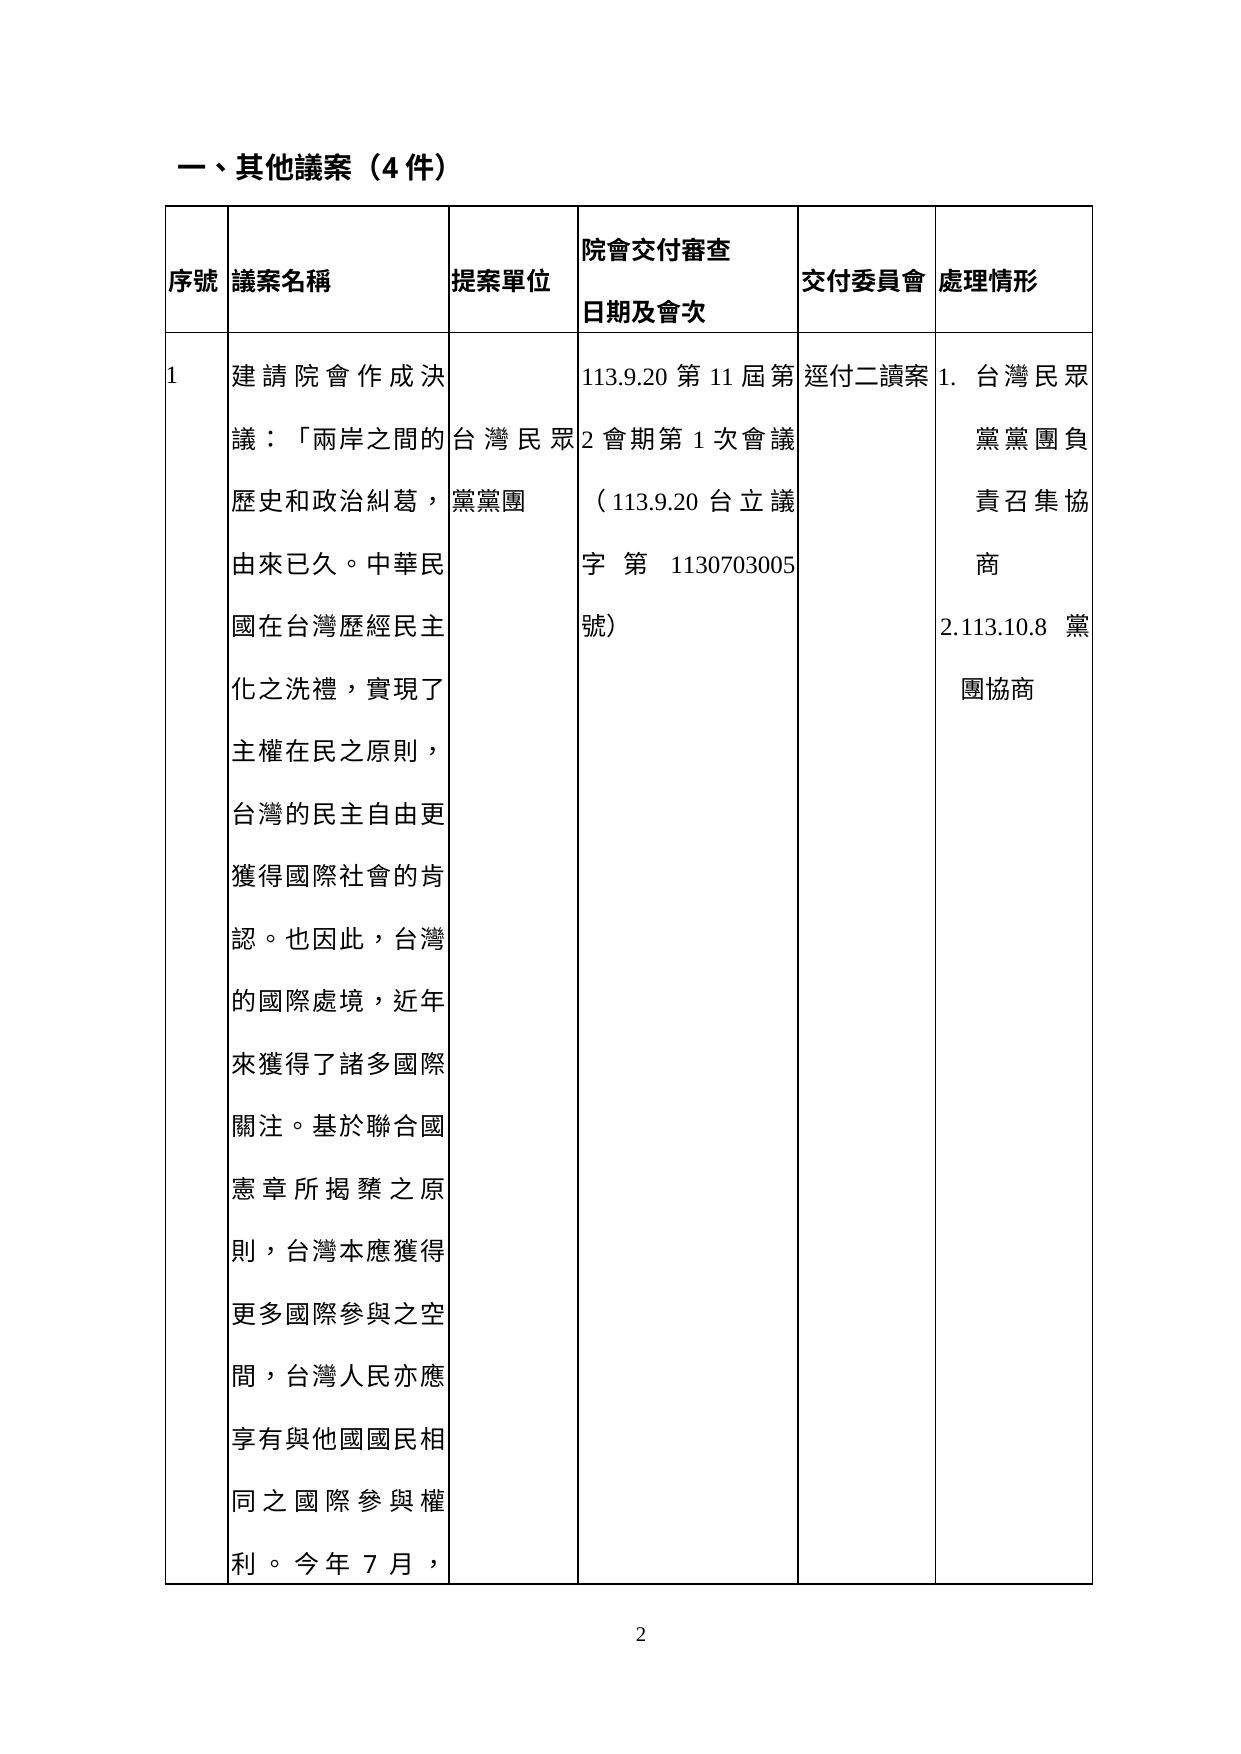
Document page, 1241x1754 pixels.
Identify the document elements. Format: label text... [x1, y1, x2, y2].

table_cell 台灣民眾黨黨團 [450, 333, 577, 1583]
table_cell 113.9.20第11屆第2會期第1次會議（113.9.20台立議字第1130703005號） [579, 333, 797, 1583]
table_header 處理情形 [936, 207, 1092, 332]
table_header 交付委員會 [799, 207, 935, 332]
table_cell 逕付二讀案 [799, 333, 935, 1583]
table_cell 台灣民眾黨黨團負責召集協商 113.10.8黨團協商 [936, 333, 1092, 1583]
table_cell [166, 333, 227, 1583]
table_header 序號 [166, 207, 227, 332]
text 一、其他議案（4件） [177, 124, 1104, 186]
table_header 院會交付審查 日期及會次 [579, 207, 797, 332]
table_header 提案單位 [450, 207, 577, 332]
table_cell 建請院會作成決議：「兩岸之間的歷史和政治糾葛，由來已久。中華民國在台灣歷經民主化之洗禮，實現了主權在民之原則，台灣的民主自由更獲得國際社會的肯認。也因此，台灣的國際處境，近年來獲得了諸多國際關注。基於聯合國憲章所揭櫫之原則，台灣本應獲得更多國際參與之空間，台灣人民亦應享有與他國國民相同之國際參與權利。今年7月， [229, 333, 448, 1583]
table_header 議案名稱 [229, 207, 448, 332]
